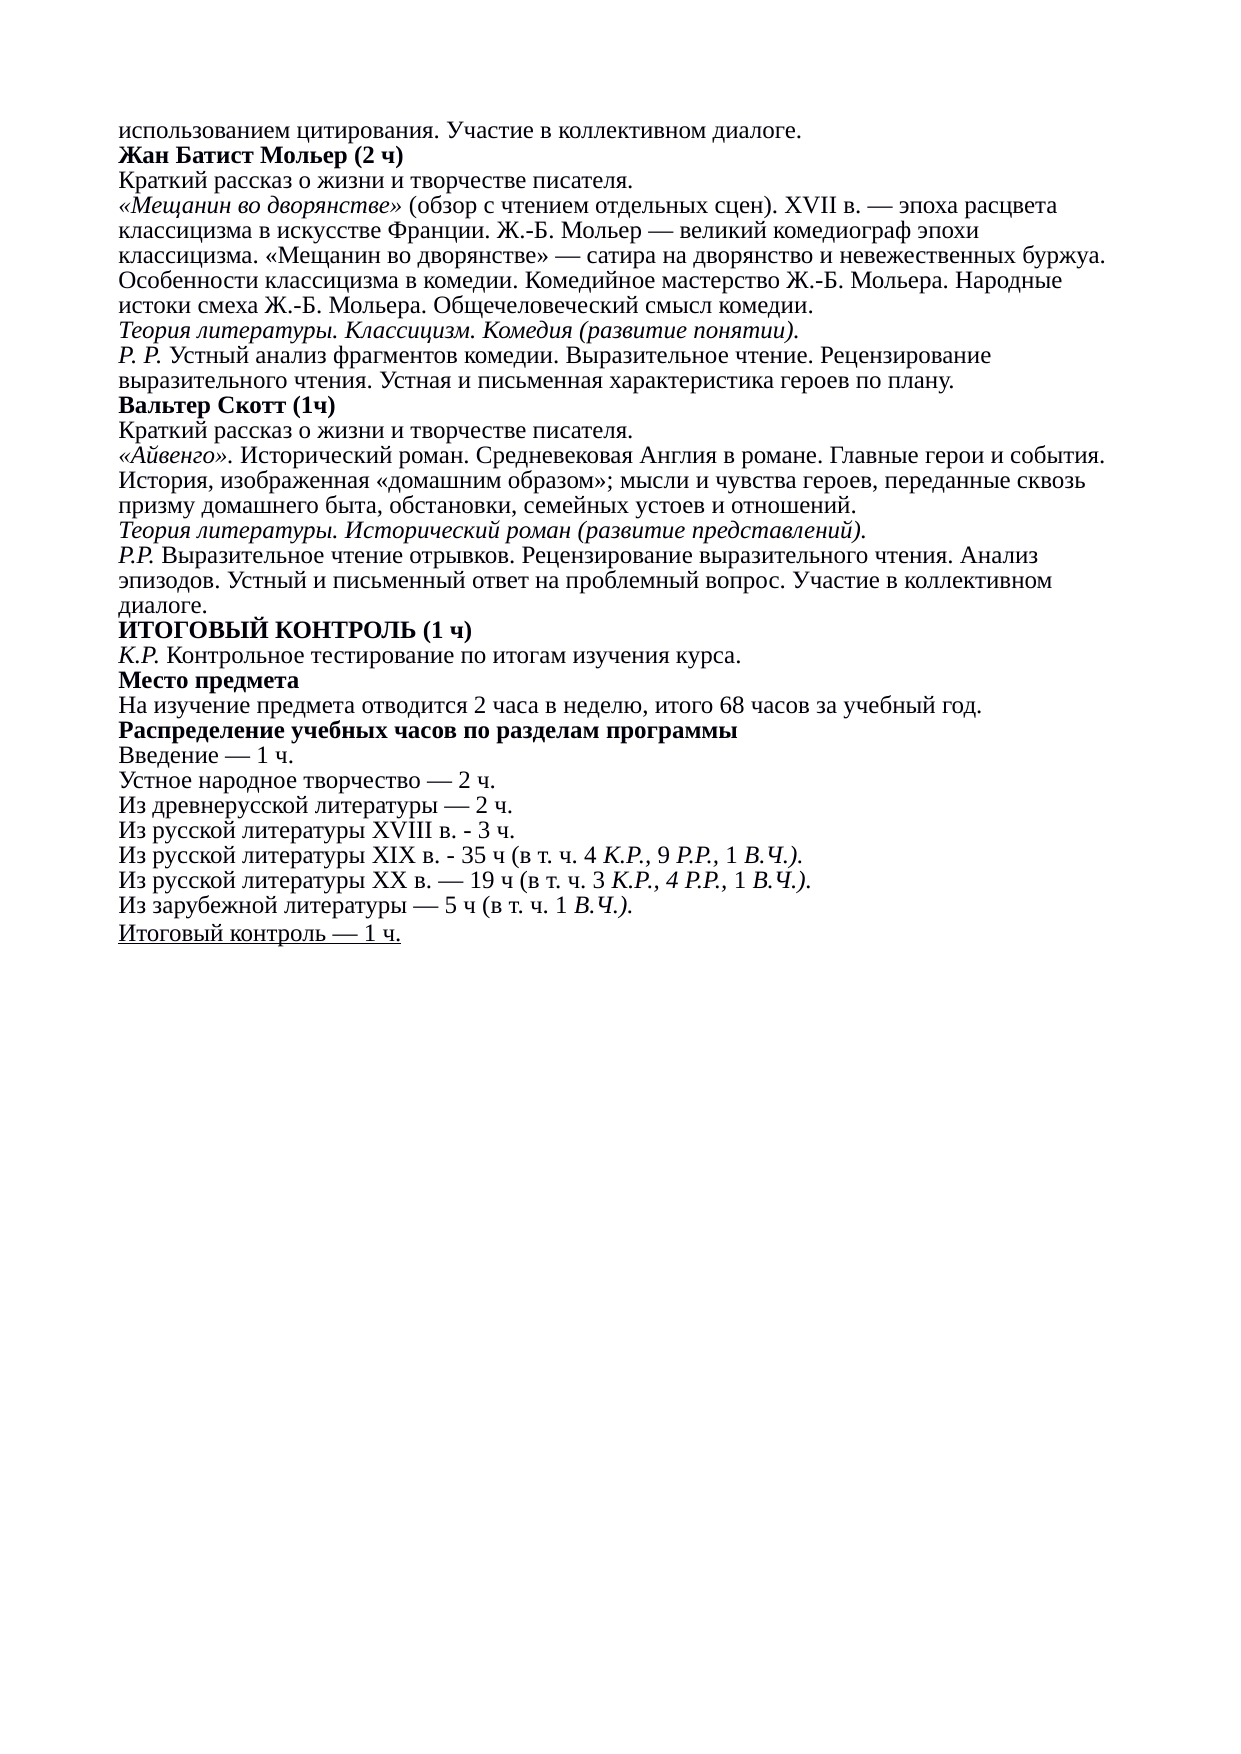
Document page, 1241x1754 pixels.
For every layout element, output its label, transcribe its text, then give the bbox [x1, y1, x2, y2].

text Распределение учебных часов по разделам программы [118, 718, 1122, 743]
text Краткий рассказ о жизни и творчестве писателя. [118, 168, 1122, 193]
text Жан Батист Мольер (2 ч) [118, 143, 1122, 168]
text Теория литературы. Классицизм. Комедия (развитие понятии). [118, 318, 1122, 343]
text Вальтер Скотт (1ч) [118, 393, 1122, 418]
text использованием цитирования. Участие в коллективном диалоге. [118, 118, 1122, 143]
text Р. Р. Устный анализ фрагментов комедии. Выразительное чтение. Рецензирование выразительного чтения. Устная и письменная характеристика героев по плану. [118, 343, 1122, 393]
text Введение — 1 ч. [118, 743, 1122, 768]
text Из русской литературы XVIII в. - 3 ч. [118, 818, 1122, 843]
text Краткий рассказ о жизни и творчестве писателя. [118, 418, 1122, 443]
text ИТОГОВЫЙ КОНТРОЛЬ (1 ч) [118, 618, 1122, 643]
text Устное народное творчество — 2 ч. [118, 768, 1122, 793]
text Из русской литературы XIX в. - 35 ч (в т. ч. 4 К.Р., 9 P.P., 1 В.Ч.). [118, 843, 1122, 868]
text Итоговый контроль — 1 ч. [118, 918, 1122, 947]
text Из русской литературы XX в. — 19 ч (в т. ч. 3 К.Р., 4 P.P., 1 В.Ч.). [118, 868, 1122, 893]
text Из зарубежной литературы — 5 ч (в т. ч. 1 В.Ч.). [118, 893, 1122, 918]
text «Айвенго». Исторический роман. Средневековая Англия в романе. Главные герои и события. История, изображенная «домашним образом»; мысли и чувства героев, переданные сквозь призму домашнего быта, обстановки, семейных устоев и отношений. [118, 443, 1122, 518]
text P.P. Выразительное чтение отрывков. Рецензирование выразительного чтения. Анализ эпизодов. Устный и письменный ответ на проблемный вопрос. Участие в коллективном диалоге. [118, 543, 1122, 618]
text Место предмета [118, 668, 1122, 693]
text «Мещанин во дворянстве» (обзор с чтением отдельных сцен). XVII в. — эпоха расцвета классицизма в искусстве Франции. Ж.-Б. Мольер — великий комедиограф эпохи классицизма. «Мещанин во дворянстве» — сатира на дворянство и невежественных буржуа. Особенности классицизма в комедии. Комедийное мастерство Ж.-Б. Мольера. Народные истоки смеха Ж.-Б. Мольера. Общечеловеческий смысл комедии. [118, 193, 1122, 318]
text Теория литературы. Исторический роман (развитие представлений). [118, 518, 1122, 543]
text Из древнерусской литературы — 2 ч. [118, 793, 1122, 818]
text На изучение предмета отводится 2 часа в неделю, итого 68 часов за учебный год. [118, 693, 1122, 718]
text К.Р. Контрольное тестирование по итогам изучения курса. [118, 643, 1122, 668]
